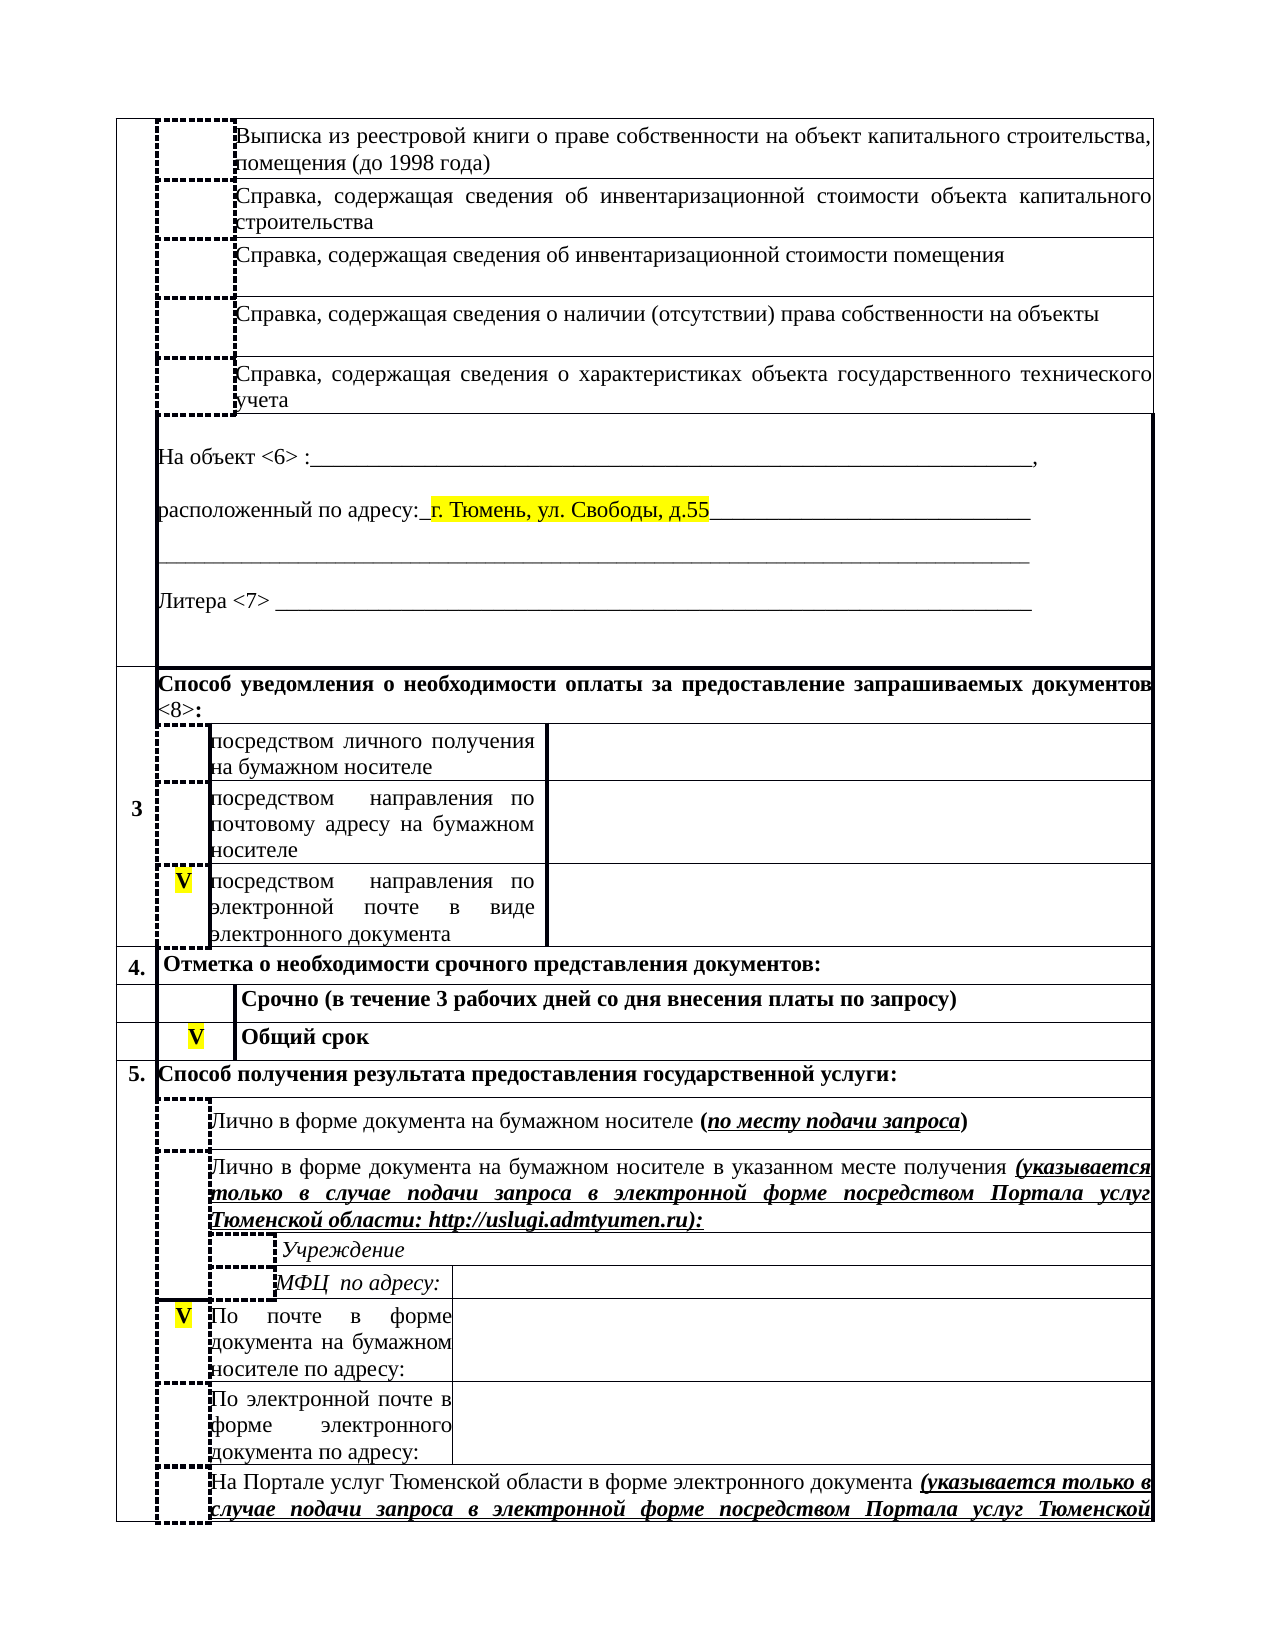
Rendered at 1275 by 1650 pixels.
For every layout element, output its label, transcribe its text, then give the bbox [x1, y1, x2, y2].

table_cell [117, 1023, 155, 1059]
table_cell [157, 1464, 210, 1521]
table_cell 5. [117, 1061, 157, 1521]
table_cell На Портале услуг Тюменской области в форме электронного документа (указывается только в случае подачи запроса в электронной форме посредством Портала услуг Тюменской [210, 1465, 1151, 1518]
table_cell Общий срок [237, 1023, 1151, 1059]
table_cell [549, 781, 1151, 863]
table_cell [210, 1232, 275, 1265]
table_cell Справка, содержащая сведения о наличии (отсутствии) права собственности на объекты [235, 297, 1153, 356]
table_cell Способ получения результата предоставления государственной услуги: [159, 1061, 1151, 1097]
table_cell Учреждение [275, 1233, 1151, 1265]
table_cell посредством направления по электронной почте в виде электронного документа [212, 864, 545, 946]
table_cell Отметка о необходимости срочного представления документов: [159, 946, 1151, 984]
table_cell Выписка из реестровой книги о праве собственности на объект капитального строительства, помещения (до 1998 года) [235, 119, 1153, 177]
table_cell Справка, содержащая сведения о характеристиках объекта государственного технического учета [235, 357, 1153, 412]
table_cell Способ уведомления о необходимости оплаты за предоставление запрашиваемых документов <8>: [159, 670, 1151, 723]
table_cell посредством направления по почтовому адресу на бумажном носителе [212, 781, 545, 863]
table_cell [157, 780, 208, 863]
table_cell Тюменской области: http://uslugi.admtyumen.ru): [210, 1203, 1151, 1232]
table_cell Справка, содержащая сведения об инвентаризационной стоимости помещения [235, 238, 1153, 296]
table_cell V [157, 863, 208, 946]
table_cell 4. [117, 947, 155, 984]
table_cell [157, 237, 235, 296]
table_cell [157, 1149, 210, 1298]
table_cell посредством личного получения на бумажном носителе [212, 724, 545, 779]
table_cell [549, 864, 1151, 946]
table_cell Лично в форме документа на бумажном носителе (по месту подачи запроса) [210, 1098, 1151, 1149]
table_cell V [159, 1023, 233, 1059]
table_cell По электронной почте в форме электронного документа по адресу: [210, 1382, 452, 1464]
table_cell МФЦ по адресу: [275, 1266, 452, 1298]
table_cell Лично в форме документа на бумажном носителе в указанном месте получения (указывается только в случае подачи запроса в электронной форме посредством Портала услуг [210, 1150, 1151, 1202]
table_cell Справка, содержащая сведения об инвентаризационной стоимости объекта капитального строительства [235, 179, 1153, 237]
table_cell [453, 1299, 1151, 1381]
table_cell [453, 1266, 1151, 1298]
table_cell [453, 1382, 1151, 1464]
table_cell [159, 985, 233, 1022]
table_cell [549, 724, 1151, 779]
table_cell V [157, 1302, 210, 1381]
table_cell [210, 1265, 275, 1298]
table_cell [117, 985, 155, 1022]
table_cell Срочно (в течение 3 рабочих дней со дня внесения платы по запросу) [237, 985, 1151, 1022]
table_cell По почте в форме документа на бумажном носителе по адресу: [210, 1298, 452, 1381]
table_cell [157, 178, 235, 237]
table_cell [117, 119, 157, 666]
table_cell [157, 356, 235, 412]
table_cell [157, 296, 235, 356]
table_cell [157, 1381, 210, 1464]
table_cell На объект <6> :_______________________________________________________________, расположенный по адресу:_г. Тюмень, ул. Свободы, д.55____________________________ _____________________________________________________________________________________________ Литера <7> __________________________________________________________________ [159, 413, 1151, 666]
table_cell 3 [117, 667, 157, 946]
table_cell [157, 1097, 210, 1149]
table_cell [157, 723, 208, 779]
table_cell [157, 118, 235, 177]
